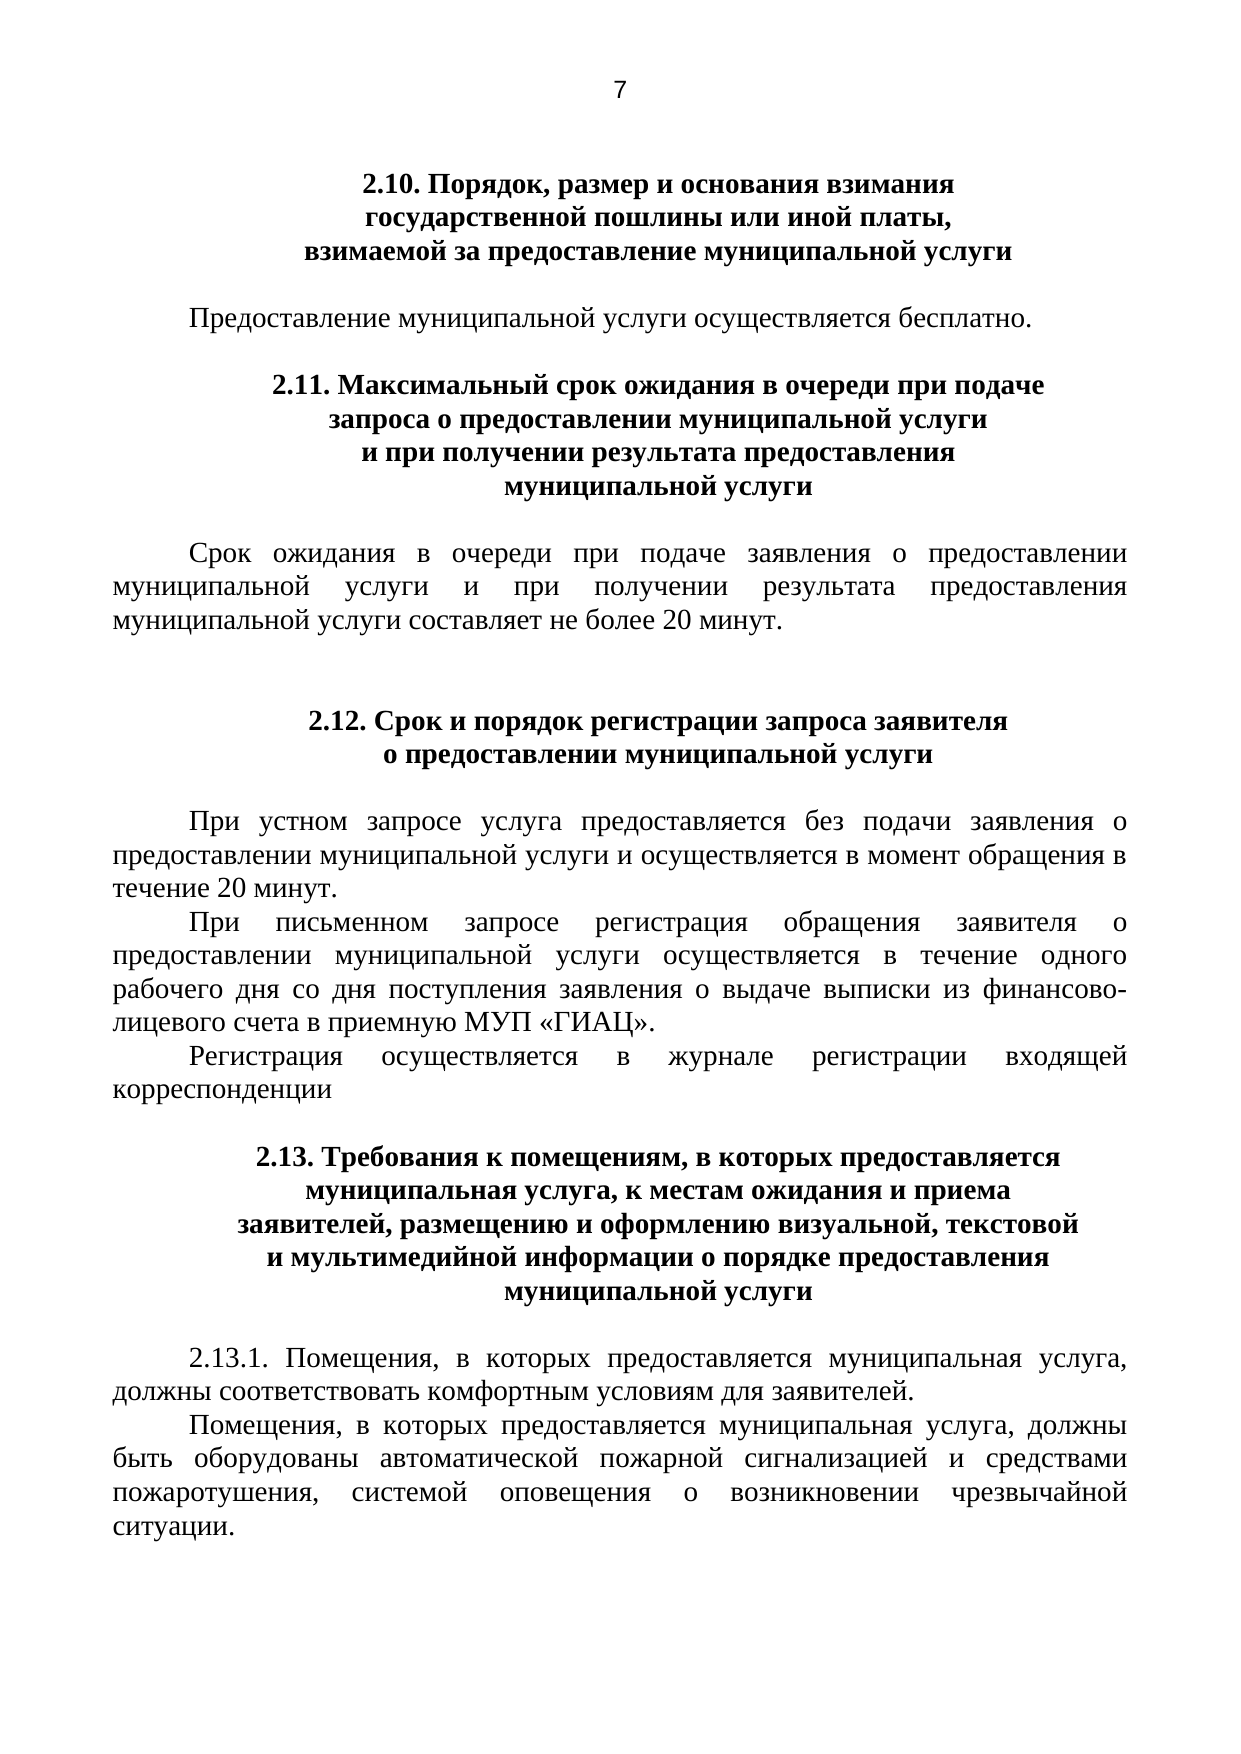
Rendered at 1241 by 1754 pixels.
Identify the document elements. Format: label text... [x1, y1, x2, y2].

text государственной пошлины или иной платы, [112, 199, 1128, 233]
text 2.11. Максимальный срок ожидания в очереди при подаче [112, 367, 1128, 401]
text запроса о предоставлении муниципальной услуги [112, 401, 1128, 434]
text о предоставлении муниципальной услуги [112, 736, 1128, 770]
text Срок ожидания в очереди при подаче заявления о предоставлении муниципальной услуги и при получении результата предоставления муниципальной услуги составляет не более 20 минут. [112, 535, 1128, 636]
text 2.10. Порядок, размер и основания взимания [112, 166, 1128, 199]
text заявителей, размещению и оформлению визуальной, текстовой [112, 1206, 1128, 1239]
text и мультимедийной информации о порядке предоставления [112, 1239, 1128, 1273]
text муниципальной услуги [112, 468, 1128, 501]
text и при получении результата предоставления [112, 434, 1128, 468]
text 2.13. Требования к помещениям, в которых предоставляется [112, 1139, 1128, 1172]
text муниципальной услуги [112, 1273, 1128, 1306]
text Предоставление муниципальной услуги осуществляется бесплатно. [112, 300, 1128, 334]
text взимаемой за предоставление муниципальной услуги [112, 233, 1128, 267]
text 2.13.1. Помещения, в которых предоставляется муниципальная услуга, должны соответствовать комфортным условиям для заявителей. [112, 1340, 1128, 1407]
text 2.12. Срок и порядок регистрации запроса заявителя [112, 703, 1128, 736]
text муниципальная услуга, к местам ожидания и приема [112, 1172, 1128, 1206]
text Регистрация осуществляется в журнале регистрации входящей корреспонденции [112, 1038, 1128, 1105]
text При устном запросе услуга предоставляется без подачи заявления о предоставлении муниципальной услуги и осуществляется в момент обращения в течение 20 минут. [112, 803, 1128, 904]
text При письменном запросе регистрация обращения заявителя о предоставлении муниципальной услуги осуществляется в течение одного рабочего дня со дня поступления заявления о выдаче выписки из финансово-лицевого счета в приемную МУП «ГИАЦ». [112, 904, 1128, 1038]
text Помещения, в которых предоставляется муниципальная услуга, должны быть оборудованы автоматической пожарной сигнализацией и средствами пожаротушения, системой оповещения о возникновении чрезвычайной ситуации. [112, 1407, 1128, 1541]
